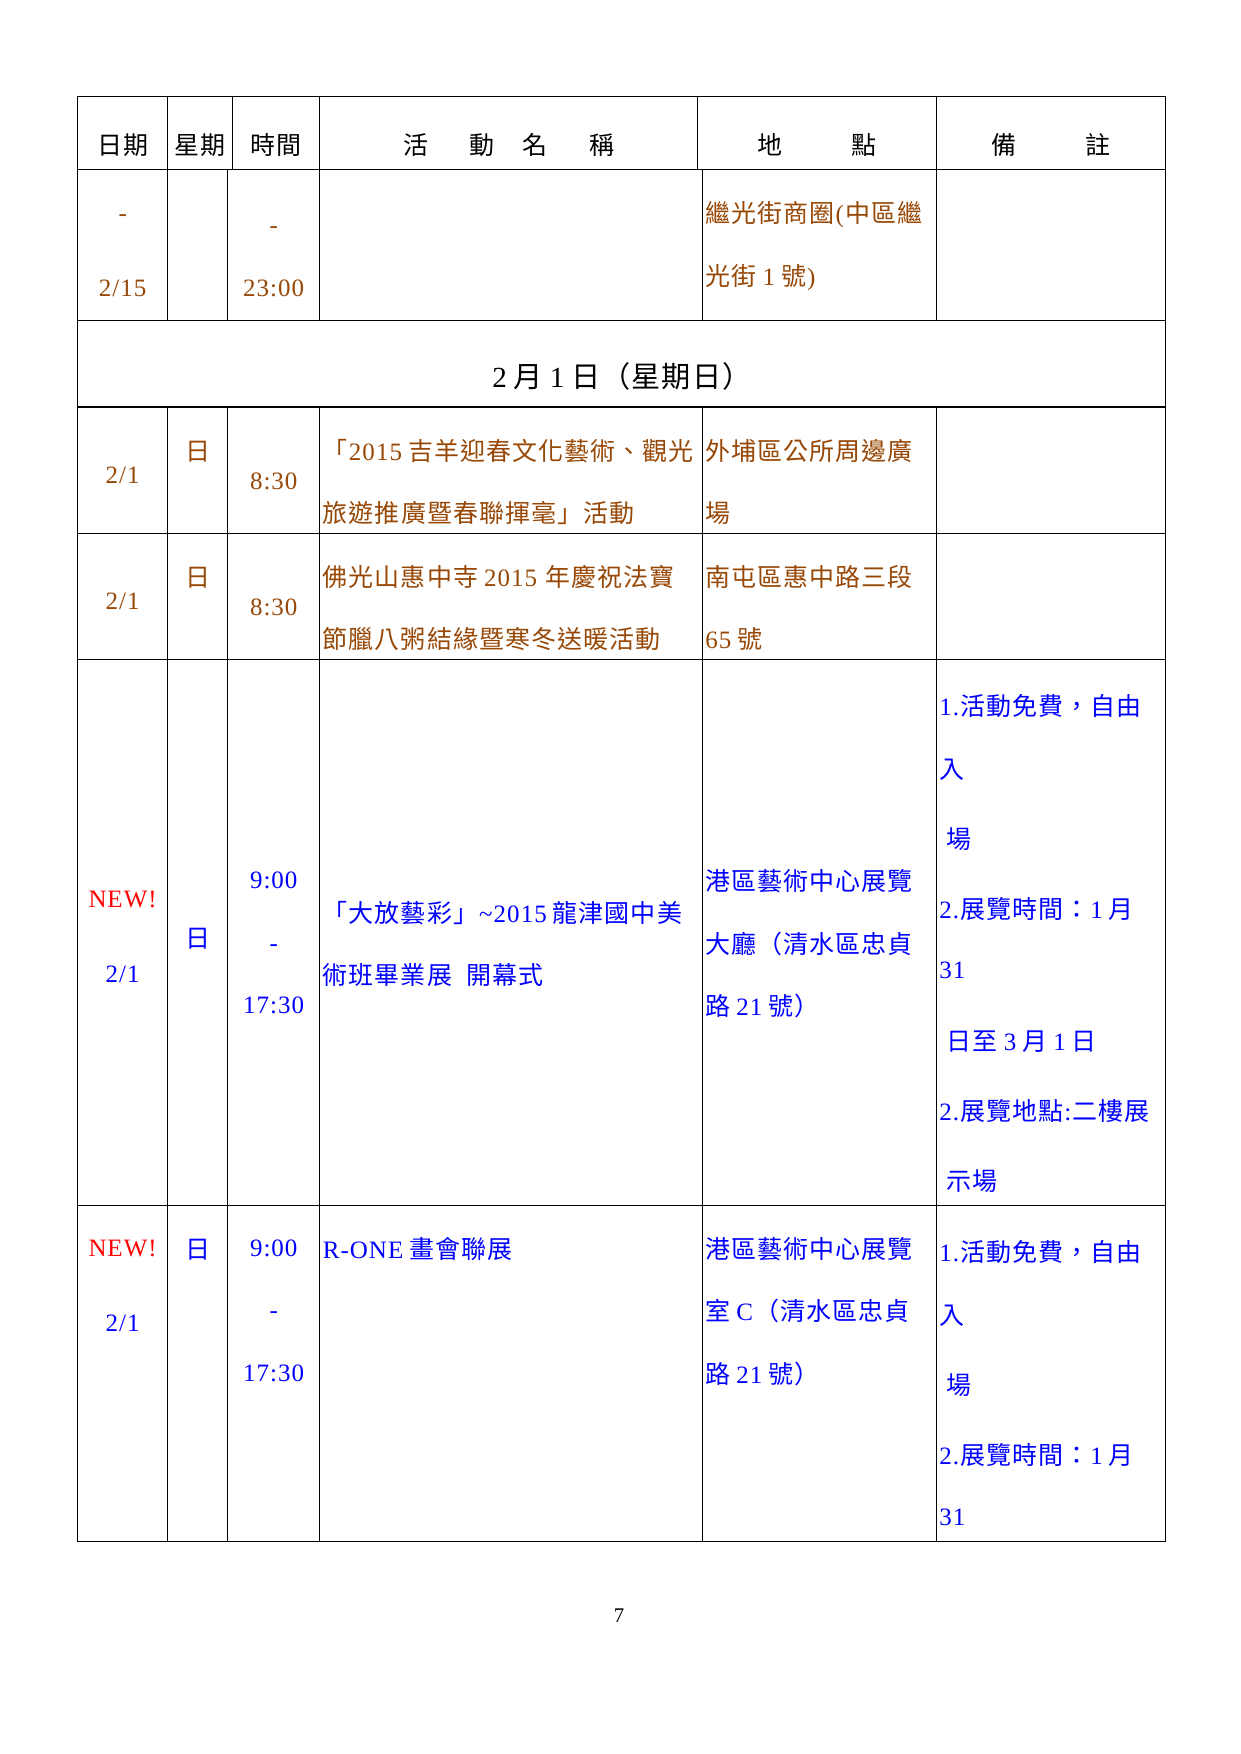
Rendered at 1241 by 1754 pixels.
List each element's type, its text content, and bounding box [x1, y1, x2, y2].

table_cell - 2/15 [78, 170, 167, 320]
table_cell [168, 170, 227, 320]
table_cell 「2015吉羊迎春文化藝術、觀光旅遊推廣暨春聯揮毫」活動 [320, 408, 702, 532]
table_cell 2/1 [78, 534, 167, 658]
table_cell 8:30 [228, 408, 319, 532]
table_cell [937, 408, 1165, 532]
table_cell 「大放藝彩」~2015龍津國中美術班畢業展 開幕式 [320, 660, 702, 1204]
table_cell 2月1日（星期日） [78, 321, 1165, 406]
table_cell 佛光山惠中寺2015 年慶祝法寶節臘八粥結緣暨寒冬送暖活動 [320, 534, 702, 658]
table_cell 9:00 - 17:30 [228, 660, 319, 1204]
table_cell [937, 534, 1165, 658]
table_cell 1.活動免費，自由入 場 2.展覽時間：1月31 日至3月1日 2.展覽地點:二樓展 示場 [937, 660, 1165, 1204]
table_header 備 註 [937, 97, 1165, 169]
table_cell 1.活動免費，自由入 場 2.展覽時間：1月31 [937, 1206, 1165, 1541]
table_cell 繼光街商圈(中區繼光街1號) [703, 170, 936, 320]
table_header 活 動 名 稱 [320, 97, 697, 169]
table_cell 日 [168, 1206, 227, 1541]
table_header 星期 [168, 97, 232, 169]
table_cell 2/1 [78, 408, 167, 532]
table_header 地 點 [698, 97, 936, 169]
table_cell 外埔區公所周邊廣場 [703, 408, 936, 532]
table_cell 日 [168, 660, 227, 1204]
table_cell 8:30 [228, 534, 319, 658]
table_header 日期 [78, 97, 167, 169]
table_cell NEW! 2/1 [78, 660, 167, 1204]
table_cell 南屯區惠中路三段 65號 [703, 534, 936, 658]
table_cell R-ONE畫會聯展 [320, 1206, 702, 1541]
table_cell 日 [168, 408, 227, 532]
table_cell 9:00 - 17:30 [228, 1206, 319, 1541]
table_cell - 23:00 [228, 170, 319, 320]
table_cell [320, 170, 702, 320]
table_header 時間 [233, 97, 319, 169]
table_cell [937, 170, 1165, 320]
table_cell 港區藝術中心展覽室C（清水區忠貞路21號） [703, 1206, 936, 1541]
table_cell NEW! 2/1 [78, 1206, 167, 1541]
table_cell 日 [168, 534, 227, 658]
table_cell 港區藝術中心展覽大廳（清水區忠貞路21號） [703, 660, 936, 1204]
